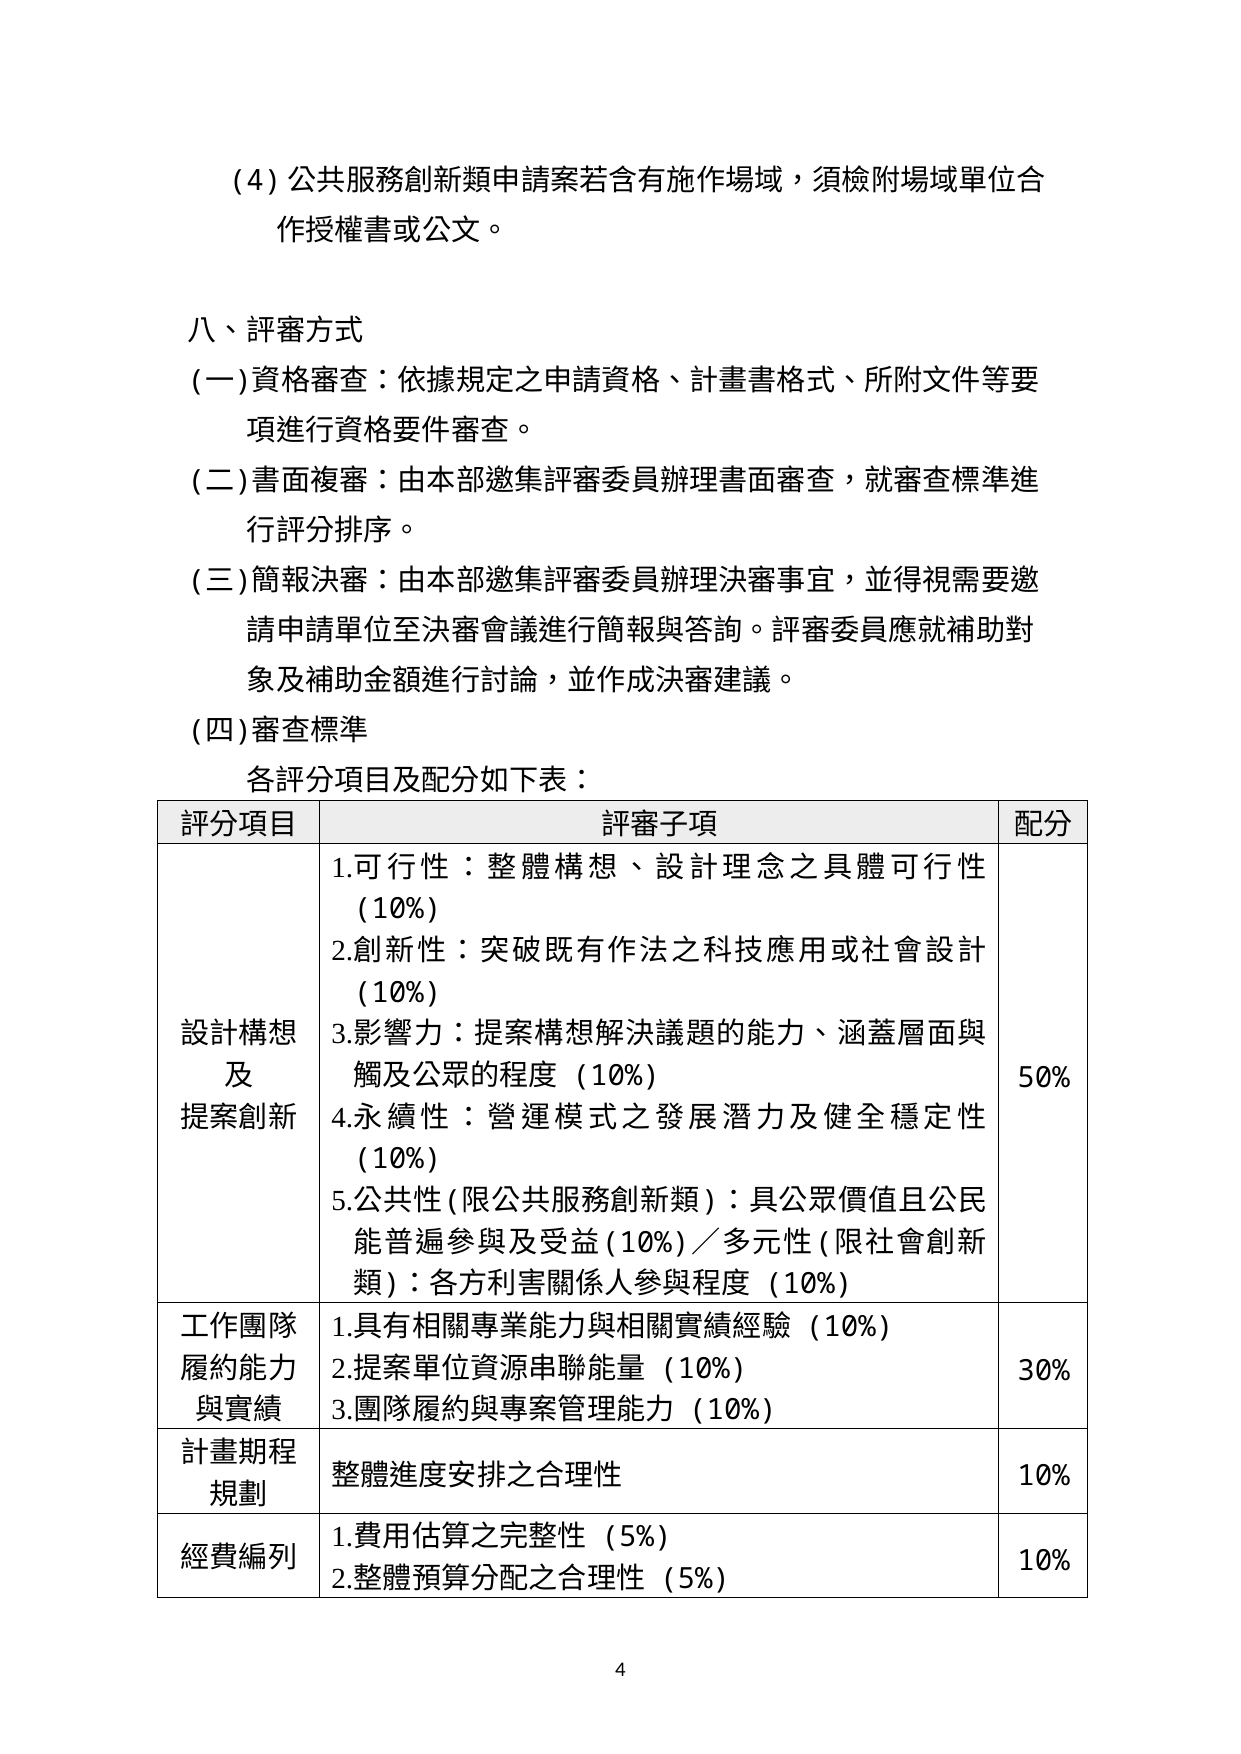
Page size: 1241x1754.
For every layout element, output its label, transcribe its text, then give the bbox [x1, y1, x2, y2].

list 評審方式 [187, 300, 1053, 350]
list 公共服務創新類申請案若含有施作場域，須檢附場域單位合作授權書或公文。 [229, 150, 1053, 250]
table_cell 整體進度安排之合理性 [320, 1429, 998, 1512]
text 各評分項目及配分如下表： [246, 750, 1053, 800]
table_cell 經費編列 [158, 1514, 319, 1597]
table_cell 10% [999, 1514, 1087, 1597]
table_cell 10% [999, 1429, 1087, 1512]
list (二)書面複審：由本部邀集評審委員辦理書面審查，就審查標準進行評分排序。 [187, 450, 1053, 550]
table_cell 30% [999, 1303, 1087, 1428]
table_cell 具有相關專業能力與相關實績經驗 (10%) 提案單位資源串聯能量 (10%) 團隊履約與專案管理能力 (10%) [320, 1303, 998, 1428]
list (三)簡報決審：由本部邀集評審委員辦理決審事宜，並得視需要邀請申請單位至決審會議進行簡報與答詢。評審委員應就補助對象及補助金額進行討論，並作成決審建議。 [187, 550, 1053, 700]
table_cell 費用估算之完整性 (5%) 整體預算分配之合理性 (5%) [320, 1514, 998, 1597]
list (一)資格審查：依據規定之申請資格、計畫書格式、所附文件等要項進行資格要件審查。 [187, 350, 1053, 450]
table_cell 50% [999, 844, 1087, 1302]
table_cell 工作團隊 履約能力 與實績 [158, 1303, 319, 1428]
table_header 配分 [999, 801, 1087, 843]
list (四)審查標準 [187, 700, 1053, 750]
table_header 評分項目 [158, 801, 319, 843]
table_cell 可行性：整體構想、設計理念之具體可行性 (10%) 創新性：突破既有作法之科技應用或社會設計 (10%) 影響力：提案構想解決議題的能力、涵蓋層面與觸及公眾的程度 (10%) 永續性：營運模式之發展潛力及健全穩定性(10%) 公共性(限公共服務創新類)：具公眾價值且公民能普遍參與及受益(10%)／多元性(限社會創新類)：各方利害關係人參與程度 (10%) [320, 844, 998, 1302]
table_header 評審子項 [320, 801, 998, 843]
table_cell 計畫期程 規劃 [158, 1429, 319, 1512]
table_cell 設計構想 及 提案創新 [158, 844, 319, 1302]
